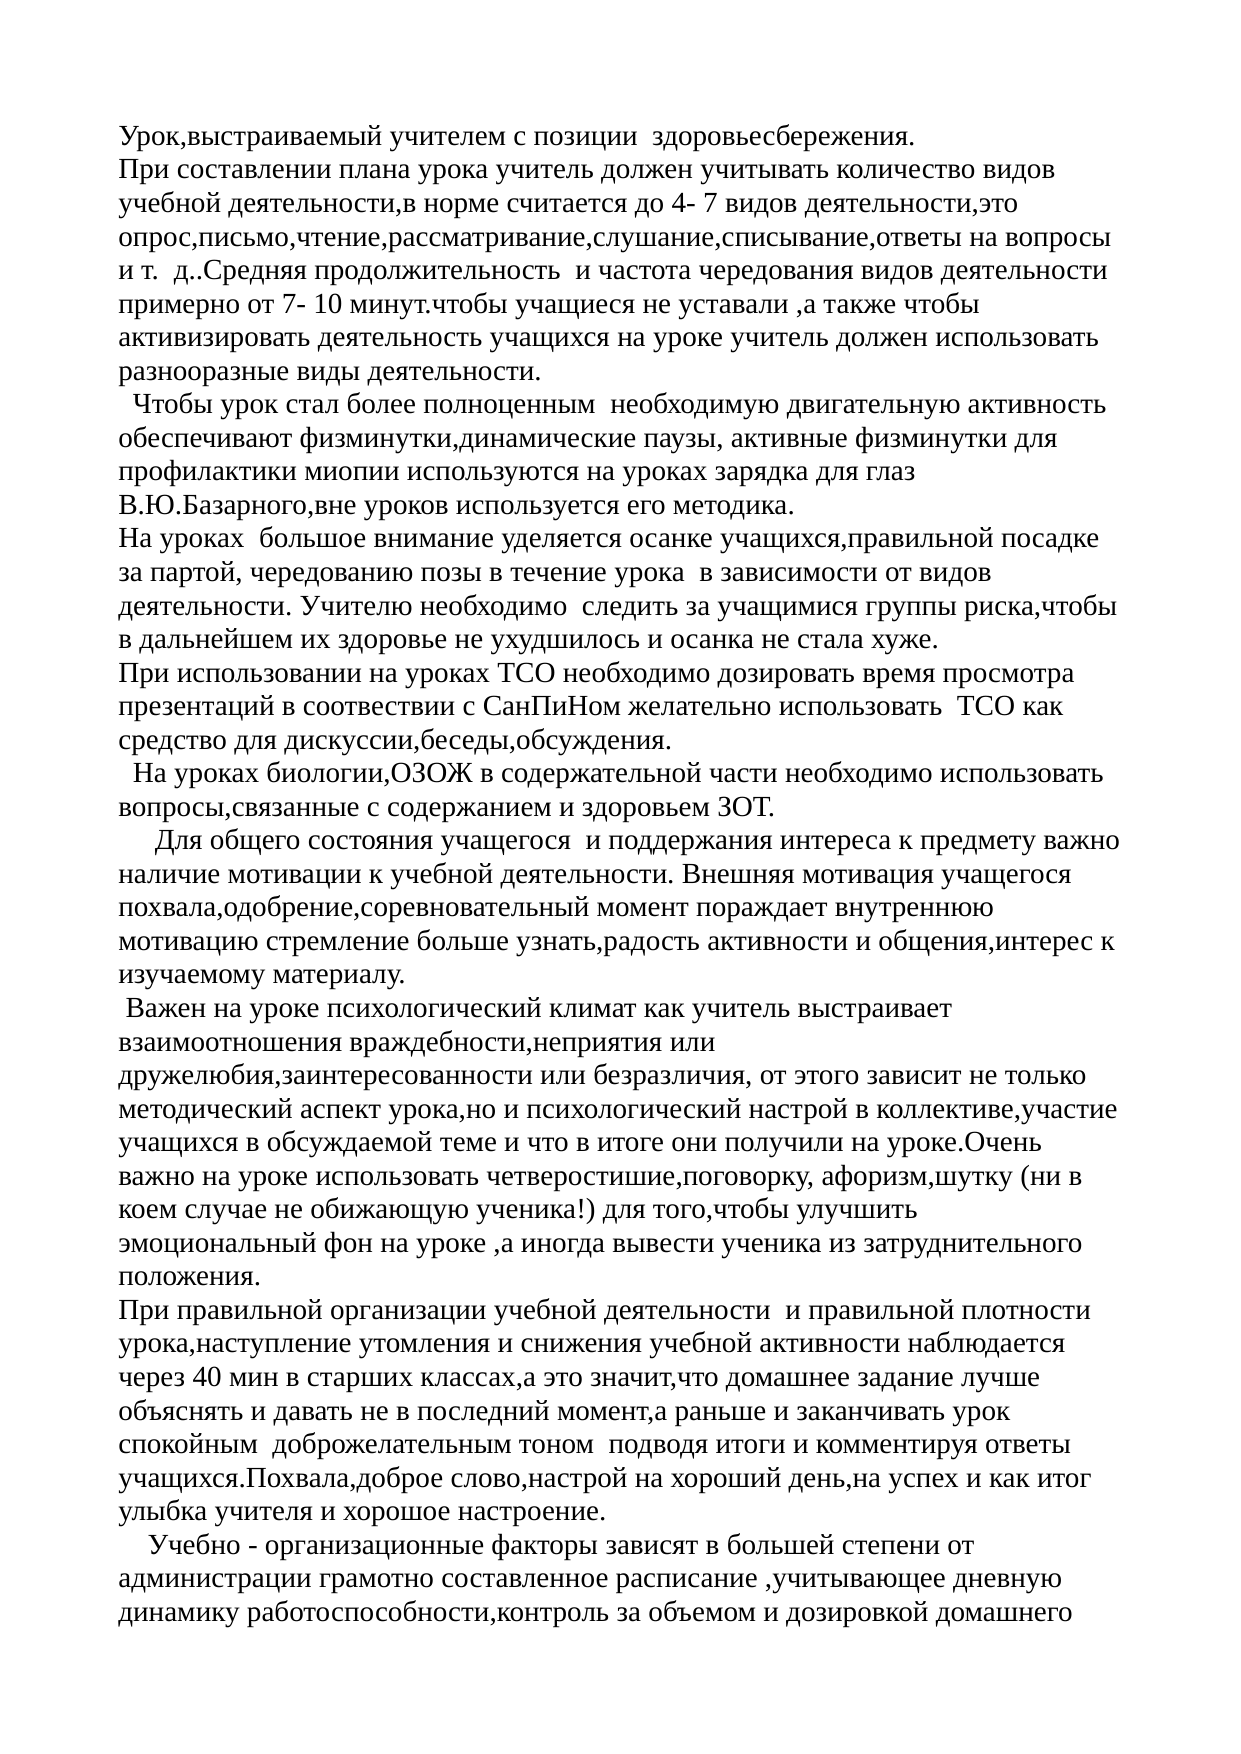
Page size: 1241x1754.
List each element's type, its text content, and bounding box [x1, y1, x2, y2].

text При правильной организации учебной деятельности и правильной плотности урока,наступление утомления и снижения учебной активности наблюдается через 40 мин в старших классах,а это значит,что домашнее задание лучше объяснять и давать не в последний момент,а раньше и заканчивать урок спокойным доброжелательным тоном подводя итоги и комментируя ответы учащихся.Похвала,доброе слово,настрой на хороший день,на успех и как итог улыбка учителя и хорошое настроение. [118, 1292, 1122, 1527]
text При использовании на уроках ТСО необходимо дозировать время просмотра презентаций в соотвествии с СанПиНом желательно использовать ТСО как средство для дискуссии,беседы,обсуждения. [118, 655, 1122, 755]
text При составлении плана урока учитель должен учитывать количество видов учебной деятельности,в норме считается до 4- 7 видов деятельности,это опрос,письмо,чтение,рассматривание,слушание,списывание,ответы на вопросы и т. д..Средняя продолжительность и частота чередования видов деятельности примерно от 7- 10 минут.чтобы учащиеся не уставали ,а также чтобы активизировать деятельность учащихся на уроке учитель должен использовать разнооразные виды деятельности. [118, 152, 1122, 386]
text Для общего состояния учащегося и поддержания интереса к предмету важно наличие мотивации к учебной деятельности. Внешняя мотивация учащегося похвала,одобрение,соревновательный момент пораждает внутреннюю мотивацию стремление больше узнать,радость активности и общения,интерес к изучаемому материалу. [118, 822, 1122, 990]
text Учебно - организационные факторы зависят в большей степени от администрации грамотно составленное расписание ,учитывающее дневную динамику работоспособности,контроль за объемом и дозировкой домашнего [118, 1527, 1122, 1627]
text На уроках большое внимание уделяется осанке учащихся,правильной посадке за партой, чередованию позы в течение урока в зависимости от видов деятельности. Учителю необходимо следить за учащимися группы риска,чтобы в дальнейшем их здоровье не ухудшилось и осанка не стала хуже. [118, 521, 1122, 655]
text Урок,выстраиваемый учителем с позиции здоровьесбережения. [118, 118, 1122, 152]
text вопросы,связанные с содержанием и здоровьем ЗОТ. [118, 789, 1122, 822]
text На уроках биологии,ОЗОЖ в содержательной части необходимо использовать [118, 755, 1122, 789]
text Важен на уроке психологический климат как учитель выстраивает взаимоотношения враждебности,неприятия или дружелюбия,заинтересованности или безразличия, от этого зависит не только методический аспект урока,но и психологический настрой в коллективе,участие учащихся в обсуждаемой теме и что в итоге они получили на уроке.Очень важно на уроке использовать четверостишие,поговорку, афоризм,шутку (ни в коем случае не обижающую ученика!) для того,чтобы улучшить эмоциональный фон на уроке ,а иногда вывести ученика из затруднительного положения. [118, 990, 1122, 1292]
text Чтобы урок стал более полноценным необходимую двигательную активность обеспечивают физминутки,динамические паузы, активные физминутки для профилактики миопии используются на уроках зарядка для глаз В.Ю.Базарного,вне уроков используется его методика. [118, 386, 1122, 521]
